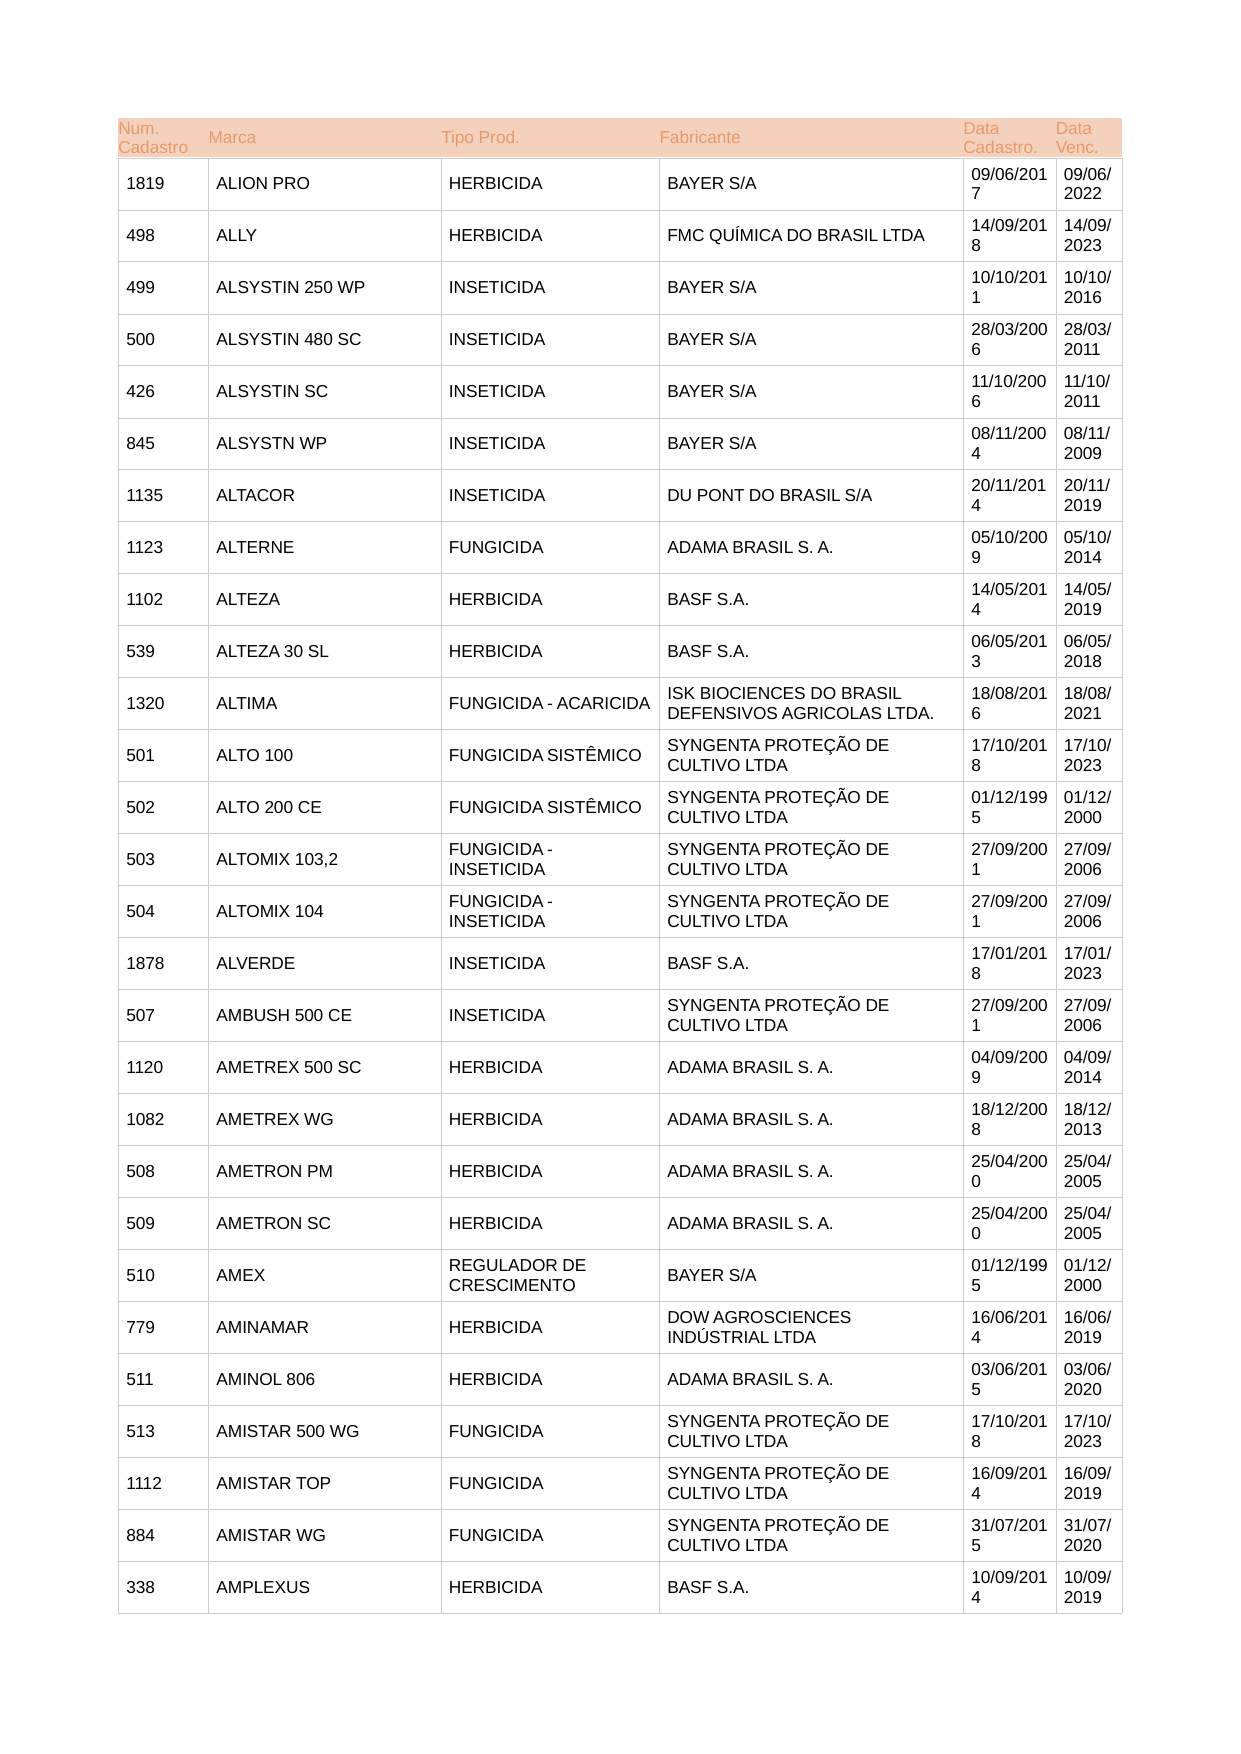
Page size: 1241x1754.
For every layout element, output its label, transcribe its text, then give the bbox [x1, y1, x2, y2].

table_cell HERBICIDA [442, 1094, 659, 1145]
table_cell 1082 [119, 1094, 208, 1145]
table_cell 16/09/2019 [1057, 1458, 1122, 1509]
table_cell 18/08/2016 [964, 678, 1056, 729]
table_cell BAYER S/A [660, 159, 963, 209]
table_cell 510 [119, 1250, 208, 1301]
table_cell 1135 [119, 470, 208, 521]
table_cell 17/10/2018 [964, 1406, 1056, 1457]
table_cell 17/10/2018 [964, 730, 1056, 781]
table_cell 05/10/2009 [964, 522, 1056, 573]
table_cell HERBICIDA [442, 1042, 659, 1093]
table_cell 20/11/2014 [964, 470, 1056, 521]
table_cell SYNGENTA PROTEÇÃO DE CULTIVO LTDA [660, 1406, 963, 1457]
table_cell 27/09/2001 [964, 834, 1056, 885]
table_header Tipo Prod. [441, 118, 659, 157]
table_cell BASF S.A. [660, 1562, 963, 1613]
table_cell ALLY [209, 211, 441, 261]
table_cell 04/09/2009 [964, 1042, 1056, 1093]
table_cell 18/12/2013 [1057, 1094, 1122, 1145]
table_cell 16/06/2019 [1057, 1302, 1122, 1353]
table_cell HERBICIDA [442, 1302, 659, 1353]
table_cell 01/12/2000 [1057, 782, 1122, 833]
table_cell FUNGICIDA - INSETICIDA [442, 834, 659, 885]
table_cell 27/09/2001 [964, 990, 1056, 1041]
table_header Num. Cadastro [118, 118, 208, 157]
table_cell 11/10/2011 [1057, 366, 1122, 417]
table_cell 508 [119, 1146, 208, 1197]
table_cell INSETICIDA [442, 262, 659, 313]
table_cell 04/09/2014 [1057, 1042, 1122, 1093]
table_cell 503 [119, 834, 208, 885]
table_cell HERBICIDA [442, 1146, 659, 1197]
table_cell HERBICIDA [442, 211, 659, 261]
table_cell 09/06/2022 [1057, 159, 1122, 209]
table_cell 509 [119, 1198, 208, 1249]
table_cell 08/11/2004 [964, 419, 1056, 469]
table_cell ISK BIOCIENCES DO BRASIL DEFENSIVOS AGRICOLAS LTDA. [660, 678, 963, 729]
table_cell 01/12/1995 [964, 1250, 1056, 1301]
table_cell 17/10/2023 [1057, 730, 1122, 781]
table_cell 1878 [119, 938, 208, 989]
table_cell INSETICIDA [442, 470, 659, 521]
table_cell HERBICIDA [442, 1198, 659, 1249]
table_cell AMISTAR 500 WG [209, 1406, 441, 1457]
table_cell INSETICIDA [442, 366, 659, 417]
table_cell 14/05/2019 [1057, 574, 1122, 625]
table_cell AMETRON SC [209, 1198, 441, 1249]
table_cell INSETICIDA [442, 938, 659, 989]
table_cell 18/12/2008 [964, 1094, 1056, 1145]
table_cell 499 [119, 262, 208, 313]
table_cell AMPLEXUS [209, 1562, 441, 1613]
table_cell AMINAMAR [209, 1302, 441, 1353]
table_cell SYNGENTA PROTEÇÃO DE CULTIVO LTDA [660, 886, 963, 937]
table_cell DU PONT DO BRASIL S/A [660, 470, 963, 521]
table_cell 14/09/2018 [964, 211, 1056, 261]
table_cell 27/09/2001 [964, 886, 1056, 937]
table_cell FUNGICIDA SISTÊMICO [442, 782, 659, 833]
table_cell HERBICIDA [442, 626, 659, 677]
table_cell BASF S.A. [660, 574, 963, 625]
table_cell FUNGICIDA SISTÊMICO [442, 730, 659, 781]
table_cell ALTACOR [209, 470, 441, 521]
table_cell ALTIMA [209, 678, 441, 729]
table_cell 25/04/2000 [964, 1146, 1056, 1197]
table_cell 1120 [119, 1042, 208, 1093]
table_cell 08/11/2009 [1057, 419, 1122, 469]
table_cell ALTERNE [209, 522, 441, 573]
table_cell 511 [119, 1354, 208, 1405]
table_cell 10/10/2011 [964, 262, 1056, 313]
table_cell 16/06/2014 [964, 1302, 1056, 1353]
table_header Fabricante [659, 118, 963, 157]
table_cell FUNGICIDA [442, 1510, 659, 1561]
table_cell BAYER S/A [660, 262, 963, 313]
table_header Data Venc. [1056, 118, 1122, 157]
table_header Marca [208, 118, 441, 157]
table_cell 09/06/2017 [964, 159, 1056, 209]
table_cell ALSYSTIN 480 SC [209, 315, 441, 365]
table_cell 25/04/2000 [964, 1198, 1056, 1249]
table_cell 1112 [119, 1458, 208, 1509]
table_cell ADAMA BRASIL S. A. [660, 522, 963, 573]
table_cell ALTO 100 [209, 730, 441, 781]
table_cell FUNGICIDA - ACARICIDA [442, 678, 659, 729]
table_cell ALTEZA 30 SL [209, 626, 441, 677]
table_cell AMEX [209, 1250, 441, 1301]
table_cell SYNGENTA PROTEÇÃO DE CULTIVO LTDA [660, 730, 963, 781]
table_cell 500 [119, 315, 208, 365]
table_cell AMINOL 806 [209, 1354, 441, 1405]
table_cell 498 [119, 211, 208, 261]
table_cell 27/09/2006 [1057, 834, 1122, 885]
table_cell ALTO 200 CE [209, 782, 441, 833]
table_cell ADAMA BRASIL S. A. [660, 1198, 963, 1249]
table_cell 426 [119, 366, 208, 417]
table_cell SYNGENTA PROTEÇÃO DE CULTIVO LTDA [660, 1458, 963, 1509]
table_cell INSETICIDA [442, 419, 659, 469]
table_cell 513 [119, 1406, 208, 1457]
table_cell 05/10/2014 [1057, 522, 1122, 573]
table_cell 1819 [119, 159, 208, 209]
table_cell 31/07/2020 [1057, 1510, 1122, 1561]
table_cell 27/09/2006 [1057, 990, 1122, 1041]
table_cell ALSYSTIN SC [209, 366, 441, 417]
table_cell ALSYSTIN 250 WP [209, 262, 441, 313]
table_cell SYNGENTA PROTEÇÃO DE CULTIVO LTDA [660, 834, 963, 885]
table_cell AMETREX 500 SC [209, 1042, 441, 1093]
table_cell 884 [119, 1510, 208, 1561]
table_cell FUNGICIDA [442, 1406, 659, 1457]
table_cell HERBICIDA [442, 1354, 659, 1405]
table_cell BAYER S/A [660, 1250, 963, 1301]
table_cell 31/07/2015 [964, 1510, 1056, 1561]
table_cell AMETREX WG [209, 1094, 441, 1145]
table_cell HERBICIDA [442, 1562, 659, 1613]
table_cell 1320 [119, 678, 208, 729]
table_cell BASF S.A. [660, 626, 963, 677]
table_cell 539 [119, 626, 208, 677]
table_cell BAYER S/A [660, 366, 963, 417]
table_cell 338 [119, 1562, 208, 1613]
table_cell FUNGICIDA - INSETICIDA [442, 886, 659, 937]
table_cell 17/01/2018 [964, 938, 1056, 989]
table_header Data Cadastro. [963, 118, 1056, 157]
table_cell 06/05/2013 [964, 626, 1056, 677]
table_cell 501 [119, 730, 208, 781]
table_cell 03/06/2020 [1057, 1354, 1122, 1405]
table_cell 27/09/2006 [1057, 886, 1122, 937]
table_cell 17/10/2023 [1057, 1406, 1122, 1457]
table_cell BAYER S/A [660, 419, 963, 469]
table_cell 1102 [119, 574, 208, 625]
table_cell BAYER S/A [660, 315, 963, 365]
table_cell ALSYSTN WP [209, 419, 441, 469]
table_cell AMETRON PM [209, 1146, 441, 1197]
table_cell SYNGENTA PROTEÇÃO DE CULTIVO LTDA [660, 782, 963, 833]
table_cell HERBICIDA [442, 159, 659, 209]
table_cell 16/09/2014 [964, 1458, 1056, 1509]
table_cell ALTEZA [209, 574, 441, 625]
table_cell FMC QUÍMICA DO BRASIL LTDA [660, 211, 963, 261]
table_cell 28/03/2006 [964, 315, 1056, 365]
table_cell FUNGICIDA [442, 1458, 659, 1509]
table_cell AMISTAR TOP [209, 1458, 441, 1509]
table_cell 20/11/2019 [1057, 470, 1122, 521]
table_cell FUNGICIDA [442, 522, 659, 573]
table_cell ALVERDE [209, 938, 441, 989]
table_cell 14/05/2014 [964, 574, 1056, 625]
table_cell BASF S.A. [660, 938, 963, 989]
table_cell 10/09/2019 [1057, 1562, 1122, 1613]
table_cell 17/01/2023 [1057, 938, 1122, 989]
table_cell 11/10/2006 [964, 366, 1056, 417]
table_cell 28/03/2011 [1057, 315, 1122, 365]
table_cell 10/09/2014 [964, 1562, 1056, 1613]
table_cell 03/06/2015 [964, 1354, 1056, 1405]
table_cell REGULADOR DE CRESCIMENTO [442, 1250, 659, 1301]
table_cell HERBICIDA [442, 574, 659, 625]
table_cell SYNGENTA PROTEÇÃO DE CULTIVO LTDA [660, 1510, 963, 1561]
table_cell 507 [119, 990, 208, 1041]
table_cell INSETICIDA [442, 315, 659, 365]
table_cell 01/12/2000 [1057, 1250, 1122, 1301]
table_cell ALION PRO [209, 159, 441, 209]
table_cell INSETICIDA [442, 990, 659, 1041]
table_cell 25/04/2005 [1057, 1198, 1122, 1249]
table_cell ADAMA BRASIL S. A. [660, 1042, 963, 1093]
table_cell AMBUSH 500 CE [209, 990, 441, 1041]
table_cell ADAMA BRASIL S. A. [660, 1146, 963, 1197]
table_cell 504 [119, 886, 208, 937]
table_cell ADAMA BRASIL S. A. [660, 1354, 963, 1405]
table_cell ALTOMIX 104 [209, 886, 441, 937]
table_cell 06/05/2018 [1057, 626, 1122, 677]
table_cell 14/09/2023 [1057, 211, 1122, 261]
table_cell ALTOMIX 103,2 [209, 834, 441, 885]
table_cell 779 [119, 1302, 208, 1353]
table_cell 845 [119, 419, 208, 469]
table_cell 502 [119, 782, 208, 833]
table_cell 1123 [119, 522, 208, 573]
table_cell 18/08/2021 [1057, 678, 1122, 729]
table_cell 01/12/1995 [964, 782, 1056, 833]
table_cell DOW AGROSCIENCES INDÚSTRIAL LTDA [660, 1302, 963, 1353]
table_cell 10/10/2016 [1057, 262, 1122, 313]
table_cell SYNGENTA PROTEÇÃO DE CULTIVO LTDA [660, 990, 963, 1041]
table_cell ADAMA BRASIL S. A. [660, 1094, 963, 1145]
table_cell AMISTAR WG [209, 1510, 441, 1561]
table_cell 25/04/2005 [1057, 1146, 1122, 1197]
